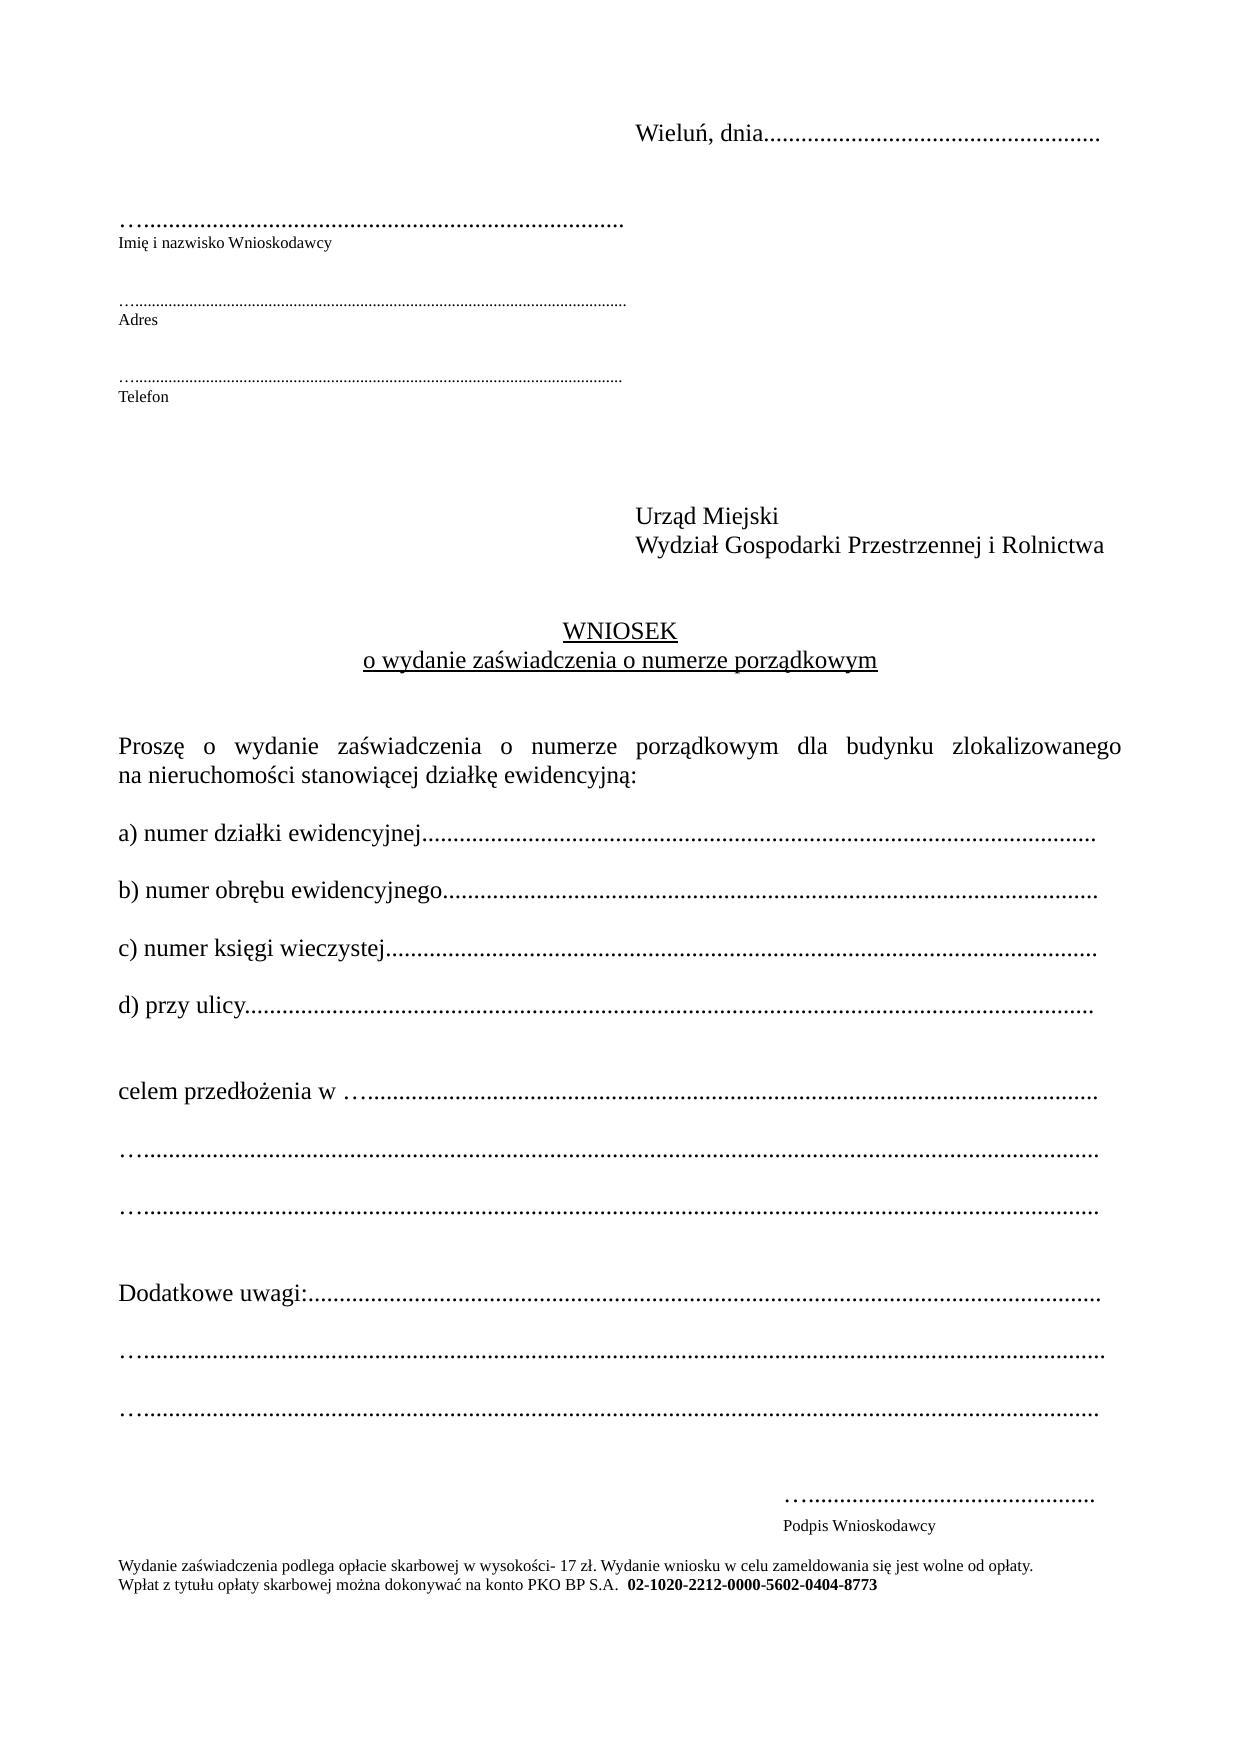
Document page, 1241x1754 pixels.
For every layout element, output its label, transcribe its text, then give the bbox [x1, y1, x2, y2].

text Wydanie zaświadczenia podlega opłacie skarbowej w wysokości- 17 zł. Wydanie wniosku w celu zameldowania się jest wolne od opłaty. [118, 1556, 1122, 1575]
text Wpłat z tytułu opłaty skarbowej można dokonywać na konto PKO BP S.A. 02-1020-2212-0000-5602-0404-8773 [118, 1575, 1122, 1594]
text Adres [118, 310, 1122, 329]
text …............................................................................. [118, 204, 1122, 233]
text b) numer obrębu ewidencyjnego......................................................................................................... [118, 875, 1122, 904]
text Podpis Wnioskodawcy [118, 1508, 1122, 1536]
text celem przedłożenia w …..................................................................................................................... [118, 1076, 1122, 1105]
text Dodatkowe uwagi:............................................................................................................................... [118, 1278, 1122, 1306]
text o wydanie zaświadczenia o numerze porządkowym [118, 645, 1122, 674]
text a) numer działki ewidencyjnej............................................................................................................ [118, 818, 1122, 846]
text c) numer księgi wieczystej.................................................................................................................. [118, 933, 1122, 961]
text Wieluń, dnia...................................................... [118, 118, 1122, 147]
text Imię i nazwisko Wnioskodawcy [118, 233, 1122, 252]
text …......................................................................................................................................................... [118, 1134, 1122, 1163]
text …...................................................................................................................... [118, 291, 1122, 310]
text ….......................................................................................................................................................... [118, 1335, 1122, 1364]
text Wydział Gospodarki Przestrzennej i Rolnictwa [118, 530, 1122, 559]
text ….............................................. [118, 1479, 1122, 1508]
text …......................................................................................................................................................... [118, 1191, 1122, 1220]
text WNIOSEK [118, 616, 1122, 645]
text Urząd Miejski [118, 501, 1122, 530]
text Telefon [118, 386, 1122, 406]
text …......................................................................................................................................................... [118, 1393, 1122, 1421]
text d) przy ulicy........................................................................................................................................ [118, 990, 1122, 1019]
text …..................................................................................................................... [118, 367, 1122, 386]
text Proszę o wydanie zaświadczenia o numerze porządkowym dla budynku zlokalizowanego na nieruchomości stanowiącej działkę ewidencyjną: [118, 731, 1122, 789]
